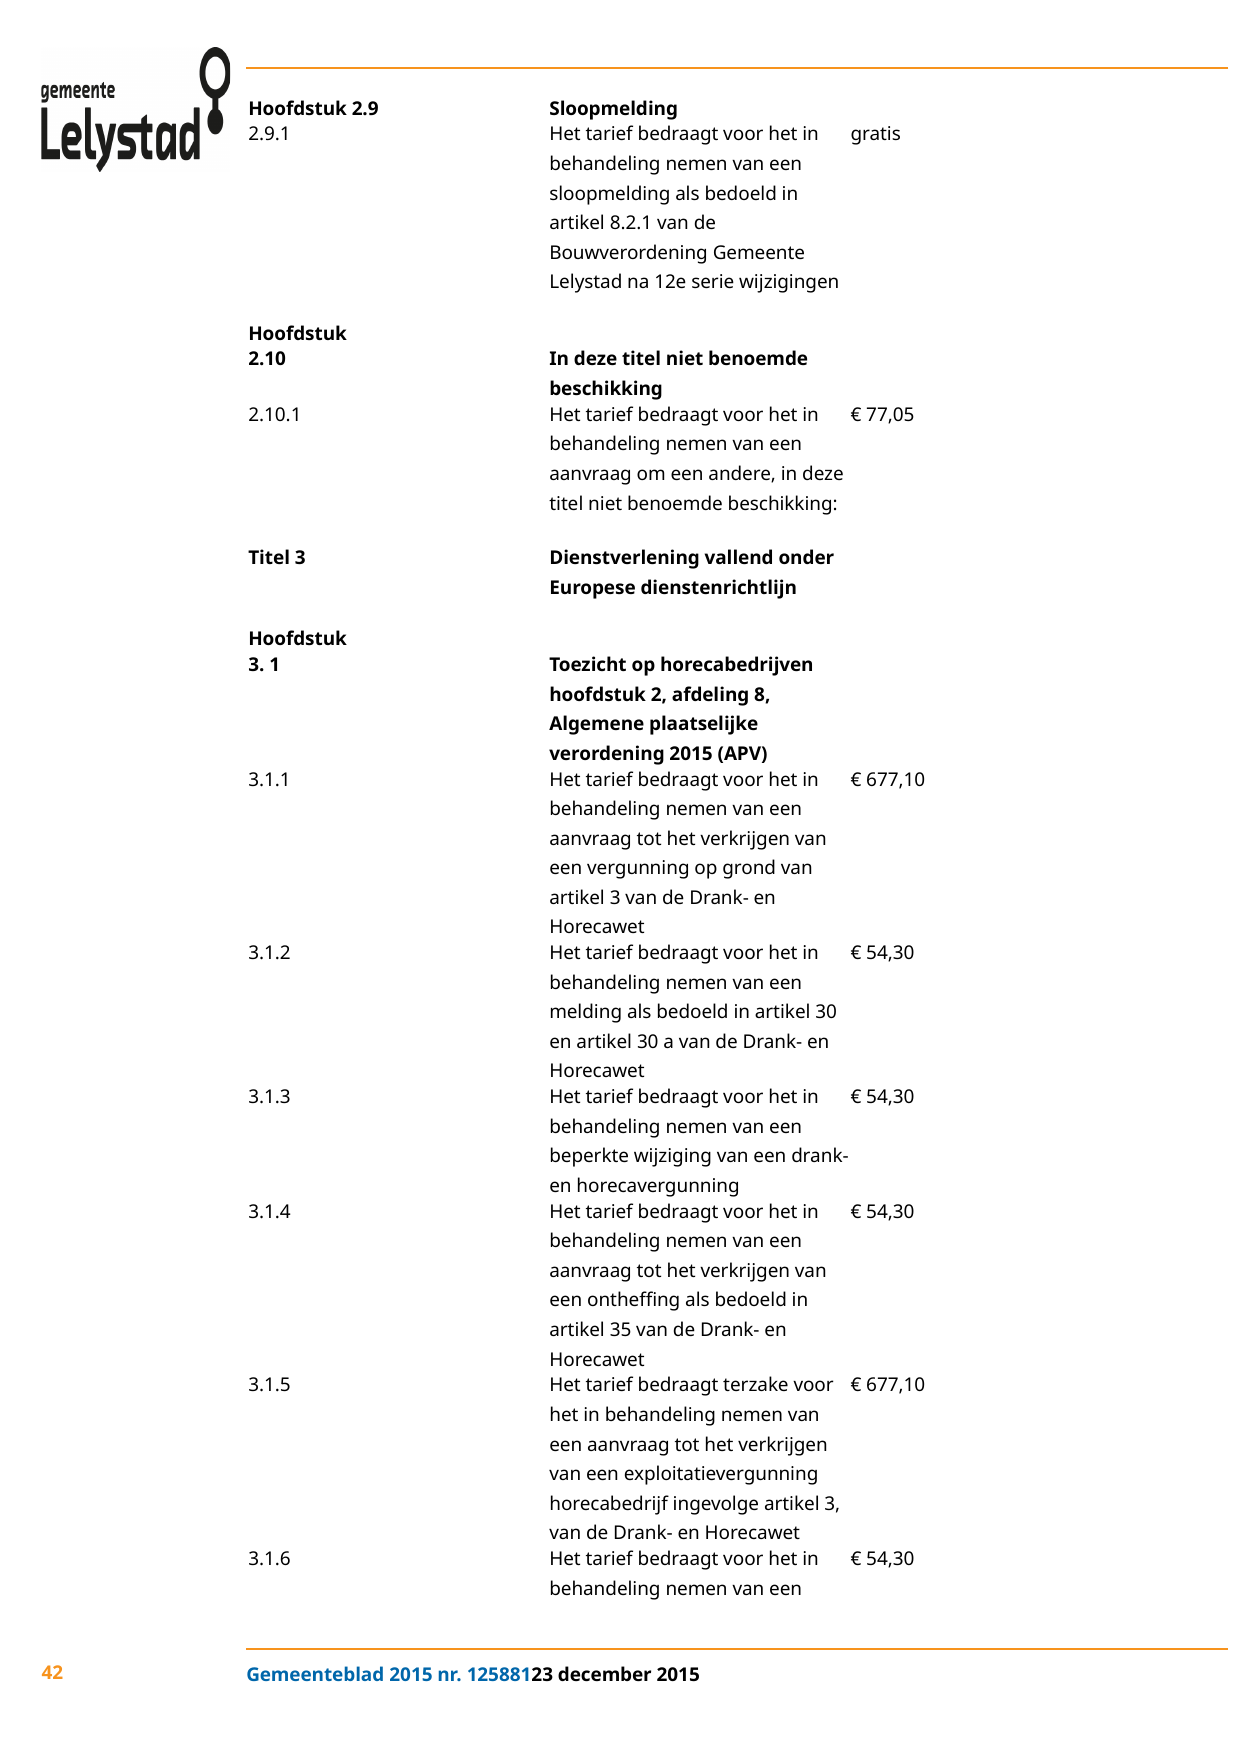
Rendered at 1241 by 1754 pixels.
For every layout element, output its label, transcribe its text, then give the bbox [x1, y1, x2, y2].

table_cell € 77,05 [850, 401, 1152, 515]
table_cell 3.1.5 [248, 1372, 549, 1545]
table_cell Het tarief bedraagt voor het in behandeling nemen van een aanvraag tot het verkrijgen van een vergunning op grond van artikel 3 van de Drank- en Horecawet [549, 766, 850, 939]
table_cell [850, 346, 1152, 401]
table_cell Hoofdstuk [248, 320, 549, 346]
table_cell [549, 600, 850, 626]
table_cell [549, 294, 850, 320]
table_cell € 54,30 [850, 1198, 1152, 1372]
table_cell [549, 515, 850, 541]
table_header Titel 3 [248, 545, 549, 600]
table_cell 2.9.1 [248, 121, 549, 294]
table_cell [248, 294, 549, 320]
table_cell 3. 1 [248, 651, 549, 766]
table_cell Het tarief bedraagt voor het in behandeling nemen van een [549, 1545, 850, 1601]
table_cell 3.1.1 [248, 766, 549, 939]
table_cell 3.1.3 [248, 1084, 549, 1198]
table_cell [549, 320, 850, 346]
table_cell 3.1.2 [248, 939, 549, 1083]
table_cell [248, 515, 549, 541]
table_cell Toezicht op horecabedrijven hoofdstuk 2, afdeling 8, Algemene plaatselijke verordening 2015 (APV) [549, 651, 850, 766]
table_cell € 677,10 [850, 766, 1152, 939]
table_cell € 54,30 [850, 1545, 1152, 1601]
table_cell gratis [850, 121, 1152, 294]
table_cell € 54,30 [850, 1084, 1152, 1198]
table_cell Hoofdstuk [248, 626, 549, 651]
table_cell [549, 626, 850, 651]
table_cell 3.1.4 [248, 1198, 549, 1372]
table_cell In deze titel niet benoemde beschikking [549, 346, 850, 401]
table_cell Sloopmelding [549, 95, 850, 121]
table_cell [850, 320, 1152, 346]
picture [41, 47, 231, 172]
table_cell [850, 651, 1152, 766]
table_cell 3.1.6 [248, 1545, 549, 1601]
table_cell [850, 294, 1152, 320]
table_cell 2.10 [248, 346, 549, 401]
table_header Dienstverlening vallend onder Europese dienstenrichtlijn [549, 545, 850, 600]
table_cell € 677,10 [850, 1372, 1152, 1545]
table_cell Het tarief bedraagt voor het in behandeling nemen van een aanvraag om een andere, in deze titel niet benoemde beschikking: [549, 401, 850, 515]
table_cell [850, 515, 1152, 541]
table_cell Het tarief bedraagt voor het in behandeling nemen van een beperkte wijziging van een drank- en horecavergunning [549, 1084, 850, 1198]
table_cell Het tarief bedraagt terzake voor het in behandeling nemen van een aanvraag tot het verkrijgen van een exploitatievergunning horecabedrijf ingevolge artikel 3, van de Drank- en Horecawet [549, 1372, 850, 1545]
table_header [850, 545, 1152, 600]
table_cell Het tarief bedraagt voor het in behandeling nemen van een sloopmelding als bedoeld in artikel 8.2.1 van de Bouwverordening Gemeente Lelystad na 12e serie wijzigingen [549, 121, 850, 294]
table_cell [850, 600, 1152, 626]
table_cell € 54,30 [850, 939, 1152, 1083]
table_cell [850, 626, 1152, 651]
table_cell Het tarief bedraagt voor het in behandeling nemen van een melding als bedoeld in artikel 30 en artikel 30 a van de Drank- en Horecawet [549, 939, 850, 1083]
table_cell Hoofdstuk 2.9 [248, 95, 549, 121]
table_cell [248, 600, 549, 626]
table_cell Het tarief bedraagt voor het in behandeling nemen van een aanvraag tot het verkrijgen van een ontheffing als bedoeld in artikel 35 van de Drank- en Horecawet [549, 1198, 850, 1372]
table_cell [850, 95, 1152, 121]
table_cell 2.10.1 [248, 401, 549, 515]
